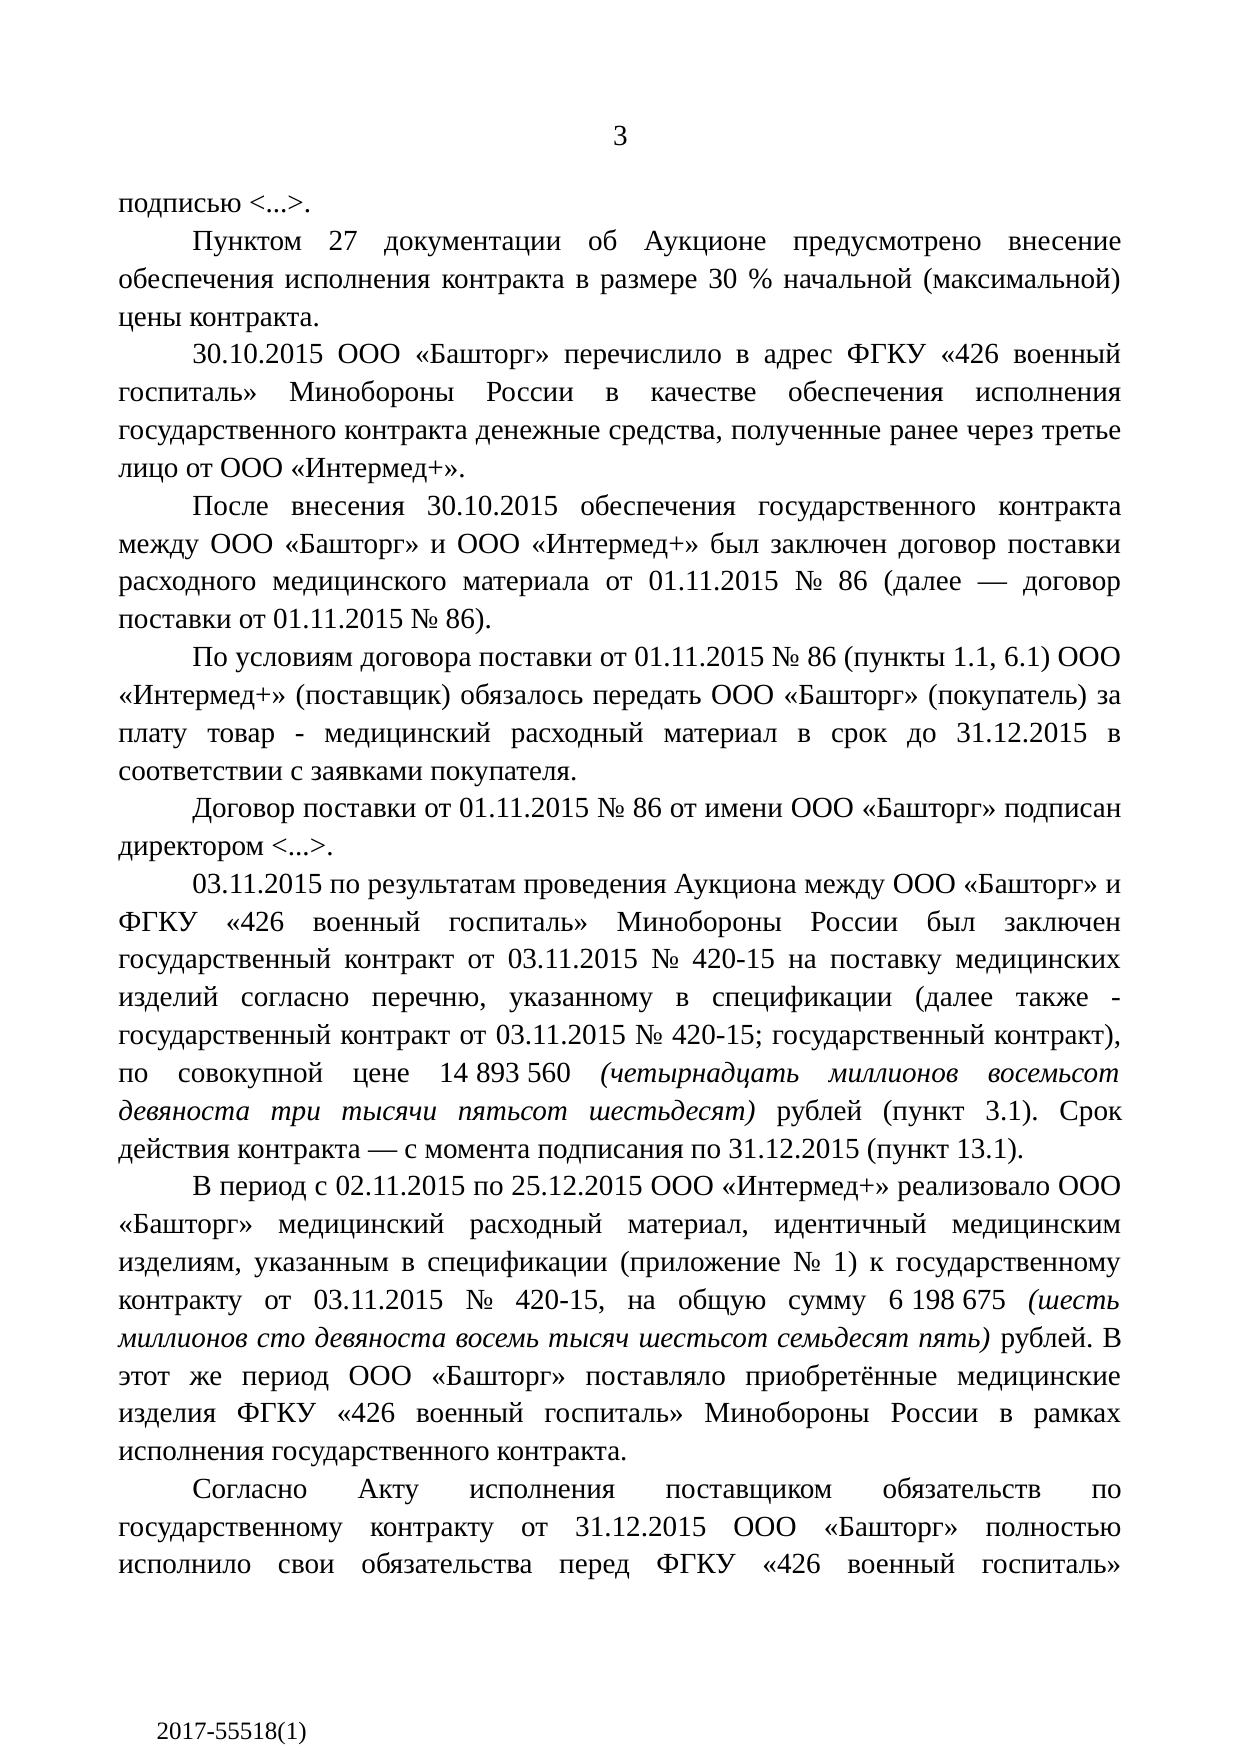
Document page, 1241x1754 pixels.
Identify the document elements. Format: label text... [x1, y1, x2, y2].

text Согласно Акту исполнения поставщиком обязательств по государственному контракту от 31.12.2015 ООО «Башторг» полностью исполнило свои обязательства перед ФГКУ «426 военный госпиталь» [118, 1467, 1122, 1580]
text В период с 02.11.2015 по 25.12.2015 ООО «Интермед+» реализовало ООО «Башторг» медицинский расходный материал, идентичный медицинским изделиям, указанным в спецификации (приложение № 1) к государственному контракту от 03.11.2015 № 420-15, на общую сумму 6 198 675 (шесть миллионов сто девяноста восемь тысяч шестьсот семьдесят пять) рублей. В этот же период ООО «Башторг» поставляло приобретённые медицинские изделия ФГКУ «426 военный госпиталь» Минобороны России в рамках исполнения государственного контракта. [118, 1164, 1122, 1467]
text 30.10.2015 ООО «Башторг» перечислило в адрес ФГКУ «426 военный госпиталь» Минобороны России в качестве обеспечения исполнения государственного контракта денежные средства, полученные ранее через третье лицо от ООО «Интермед+». [118, 332, 1122, 484]
text Договор поставки от 01.11.2015 № 86 от имени ООО «Башторг» подписан директором <...>. [118, 786, 1122, 862]
text После внесения 30.10.2015 обеспечения государственного контракта между ООО «Башторг» и ООО «Интермед+» был заключен договор поставки расходного медицинского материала от 01.11.2015 № 86 (далее — договор поставки от 01.11.2015 № 86). [118, 484, 1122, 635]
text По условиям договора поставки от 01.11.2015 № 86 (пункты 1.1, 6.1) ООО «Интермед+» (поставщик) обязалось передать ООО «Башторг» (покупатель) за плату товар - медицинский расходный материал в срок до 31.12.2015 в соответствии с заявками покупателя. [118, 635, 1122, 786]
text Пунктом 27 документации об Аукционе предусмотрено внесение обеспечения исполнения контракта в размере 30 % начальной (максимальной) цены контракта. [118, 219, 1122, 332]
text 03.11.2015 по результатам проведения Аукциона между ООО «Башторг» и ФГКУ «426 военный госпиталь» Минобороны России был заключен государственный контракт от 03.11.2015 № 420-15 на поставку медицинских изделий согласно перечню, указанному в спецификации (далее также - государственный контракт от 03.11.2015 № 420-15; государственный контракт), по совокупной цене 14 893 560 (четырнадцать миллионов восемьсот девяноста три тысячи пятьсот шестьдесят) рублей (пункт 3.1). Срок действия контракта — с момента подписания по 31.12.2015 (пункт 13.1). [118, 862, 1122, 1164]
text подписью <...>. [118, 181, 1122, 219]
